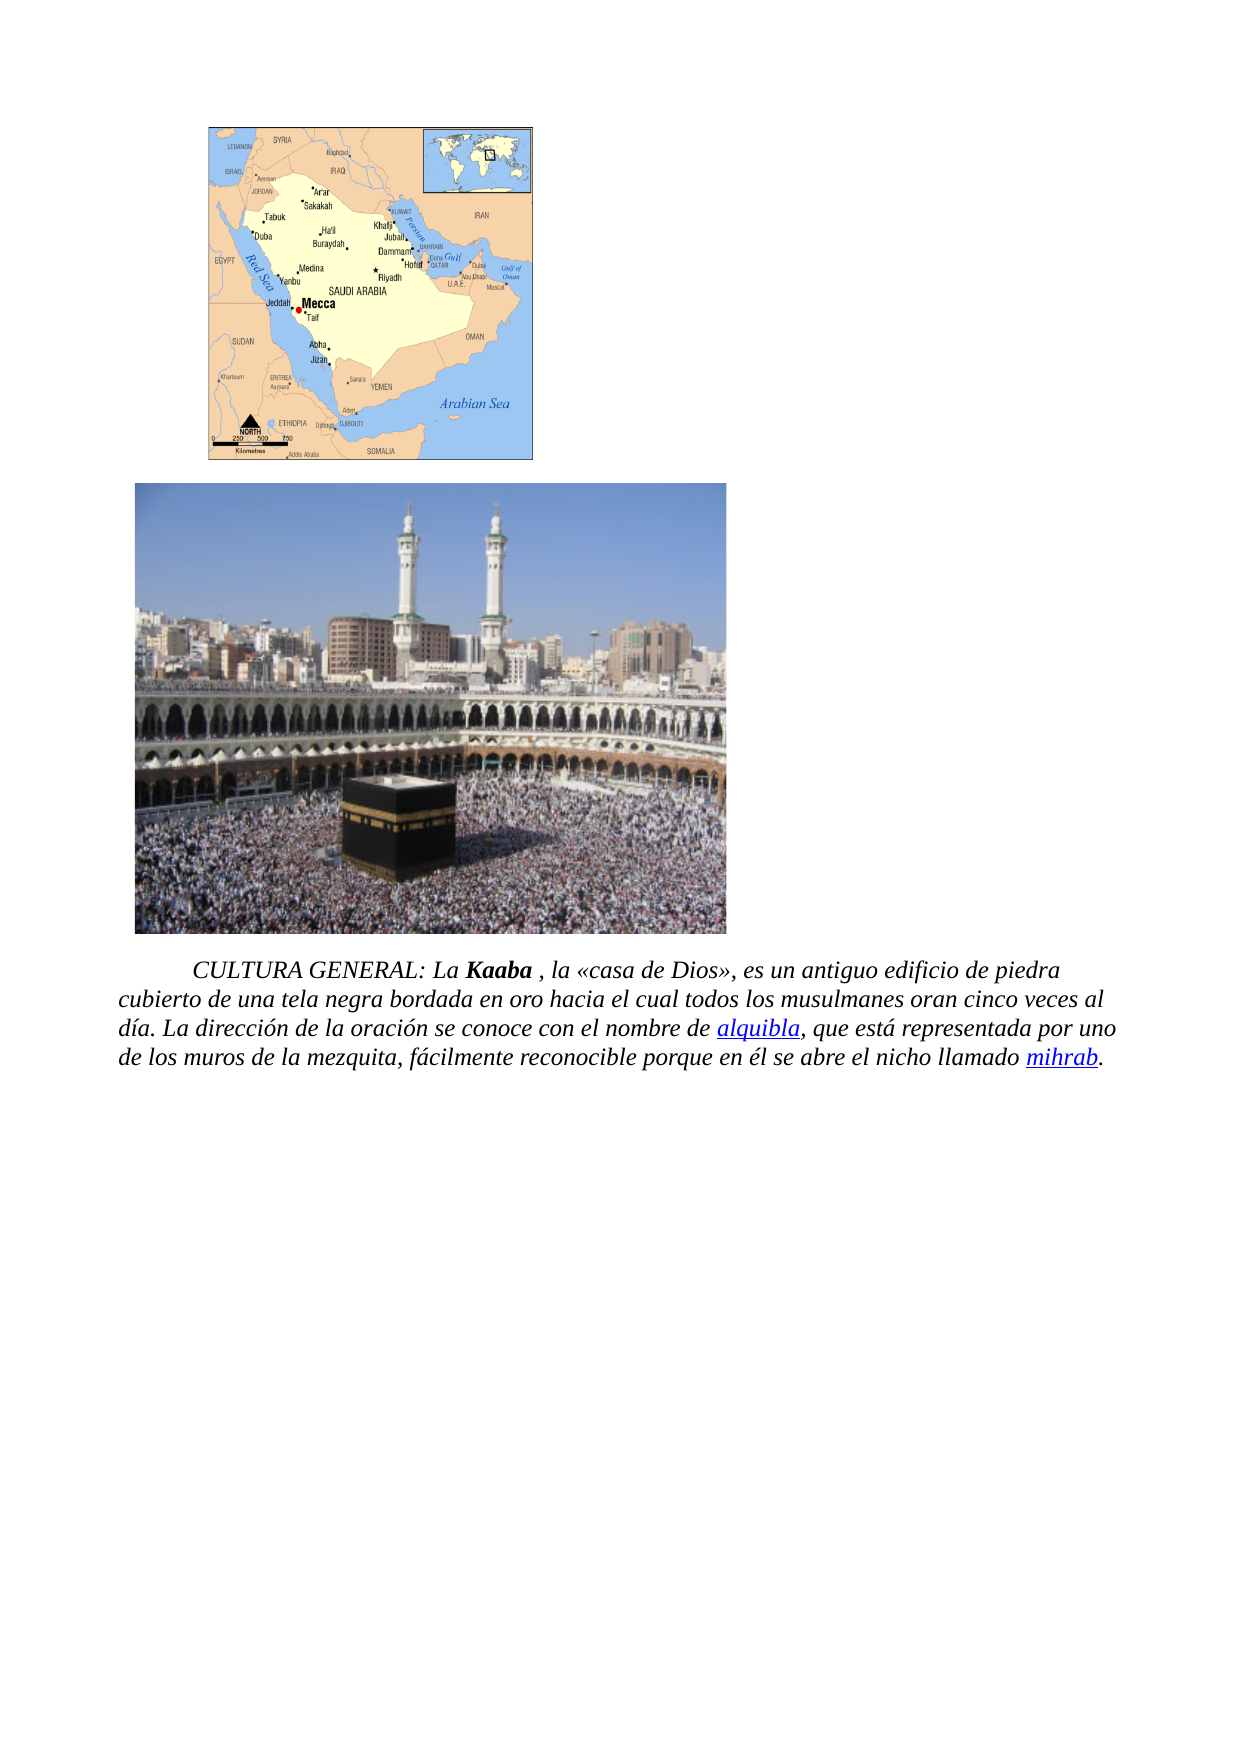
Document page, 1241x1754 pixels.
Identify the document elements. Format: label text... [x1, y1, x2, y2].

list CULTURA GENERAL: La Kaaba , la «casa de Dios», es un antiguo edificio de piedra cubierto de una tela negra bordada en oro hacia el cual todos los musulmanes oran cinco veces al día. La dirección de la oración se conoce con el nombre de alquibla, que está representada por uno de los muros de la mezquita, fácilmente reconocible porque en él se abre el nicho llamado mihrab. [118, 955, 1122, 1070]
picture [134, 483, 727, 934]
picture [208, 127, 533, 460]
